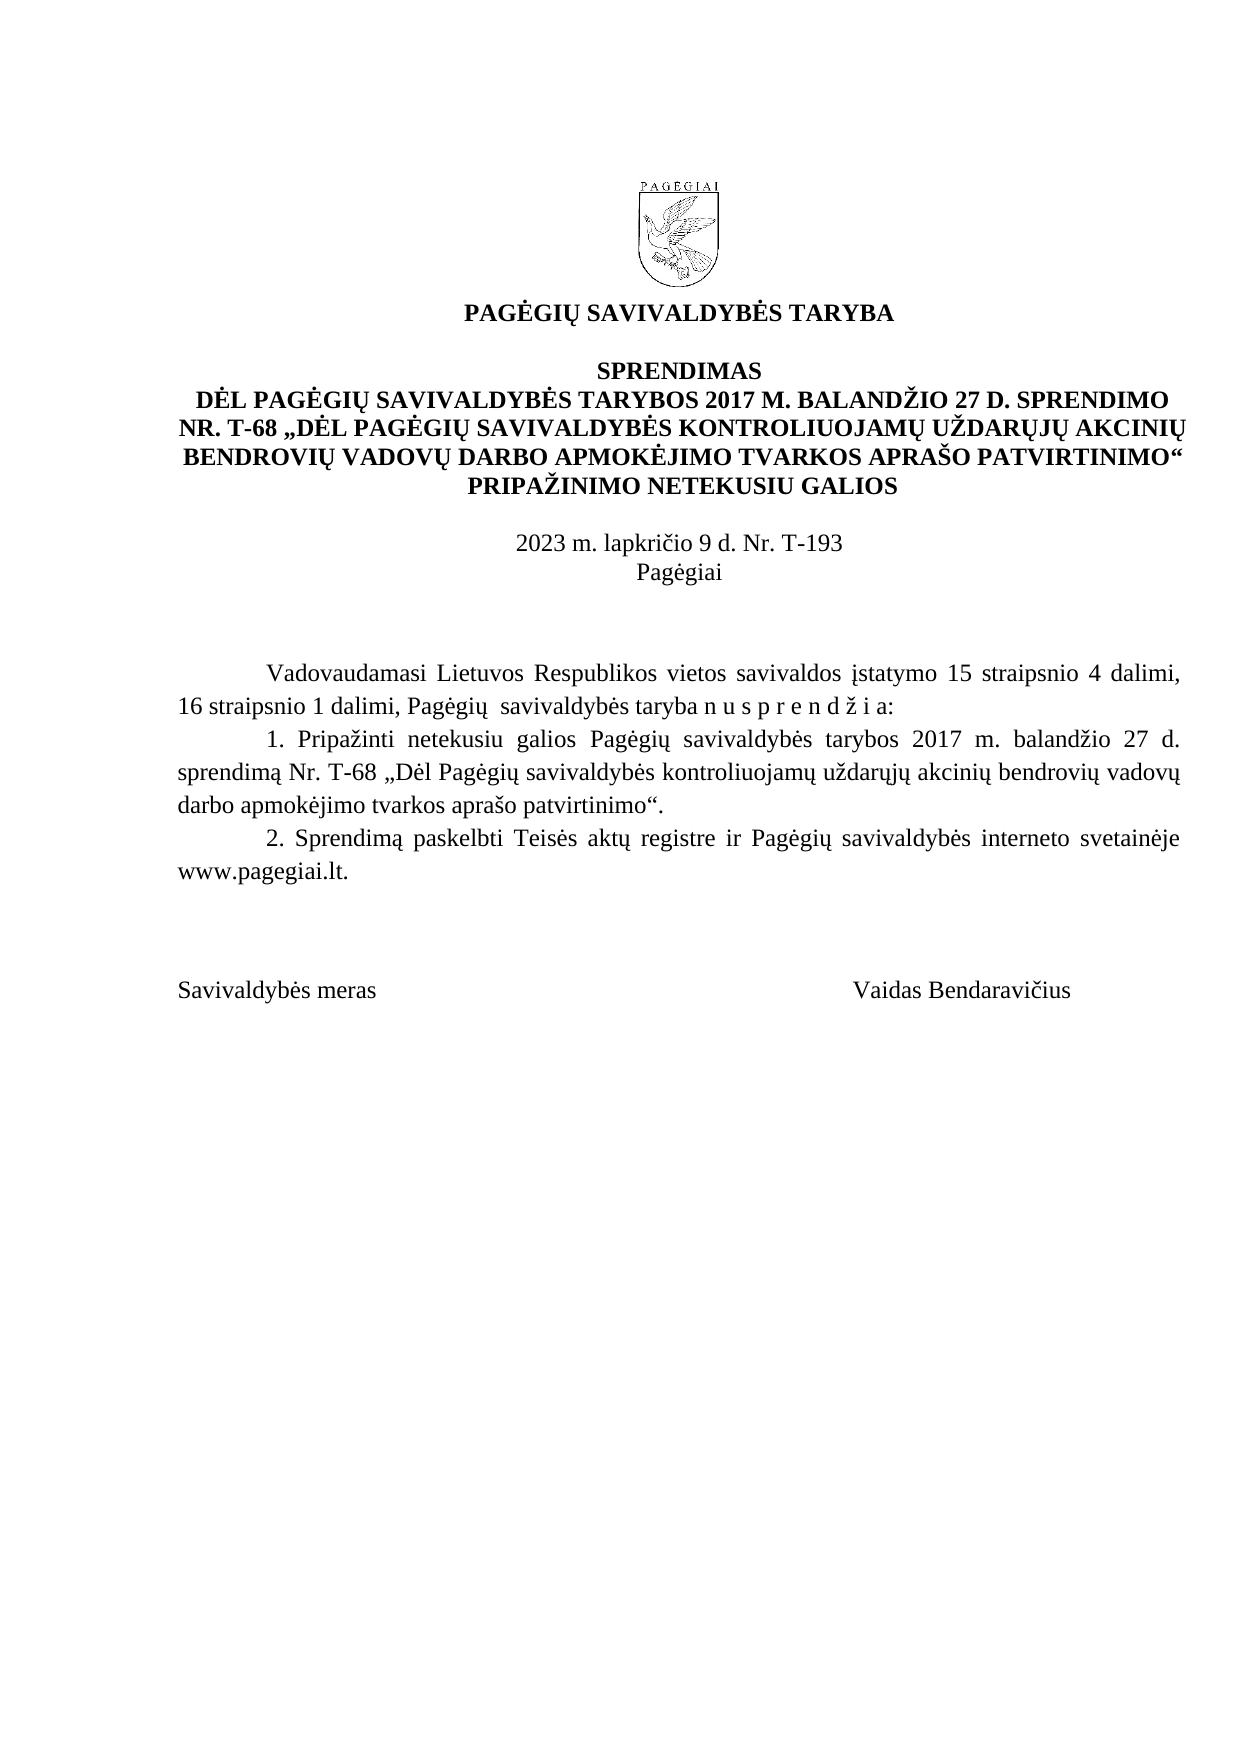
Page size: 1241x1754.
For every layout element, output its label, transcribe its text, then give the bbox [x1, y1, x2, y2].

subtitle Pagėgių savivaldybės taryba [177, 298, 1181, 327]
text DĖL PAGĖGIŲ SAVIVALDYBĖS TARYBOS 2017 M. BALANDŽIO 27 D. SPRENDIMO NR. T-68 „DĖL PAGĖGIŲ SAVIVALDYBĖS KONTROLIUOJAMŲ UŽDARŲJŲ AKCINIŲ BENDROVIŲ VADOVŲ DARBO APMOKĖJIMO TVARKOS APRAŠO PATVIRTINIMO“ PRIPAŽINIMO NETEKUSIU GALIOS [177, 385, 1188, 500]
text Vadovaudamasi Lietuvos Respublikos vietos savivaldos įstatymo 15 straipsnio 4 dalimi, 16 straipsnio 1 dalimi, Pagėgių savivaldybės taryba n u s p r e n d ž i a: [177, 658, 1181, 720]
text sprendimas [177, 356, 1181, 385]
text 2. Sprendimą paskelbti Teisės aktų registre ir Pagėgių savivaldybės interneto svetainėje www.pagegiai.lt. [177, 823, 1181, 885]
text Pagėgiai [177, 557, 1181, 586]
text Savivaldybės meras Vaidas Bendaravičius [177, 975, 1181, 1004]
text 1. Pripažinti netekusiu galios Pagėgių savivaldybės tarybos 2017 m. balandžio 27 d. sprendimą Nr. T-68 „Dėl Pagėgių savivaldybės kontroliuojamų uždarųjų akcinių bendrovių vadovų darbo apmokėjimo tvarkos aprašo patvirtinimo“. [177, 724, 1181, 819]
subtitle 2023 m. lapkričio 9 d. Nr. T-193 [177, 528, 1181, 557]
